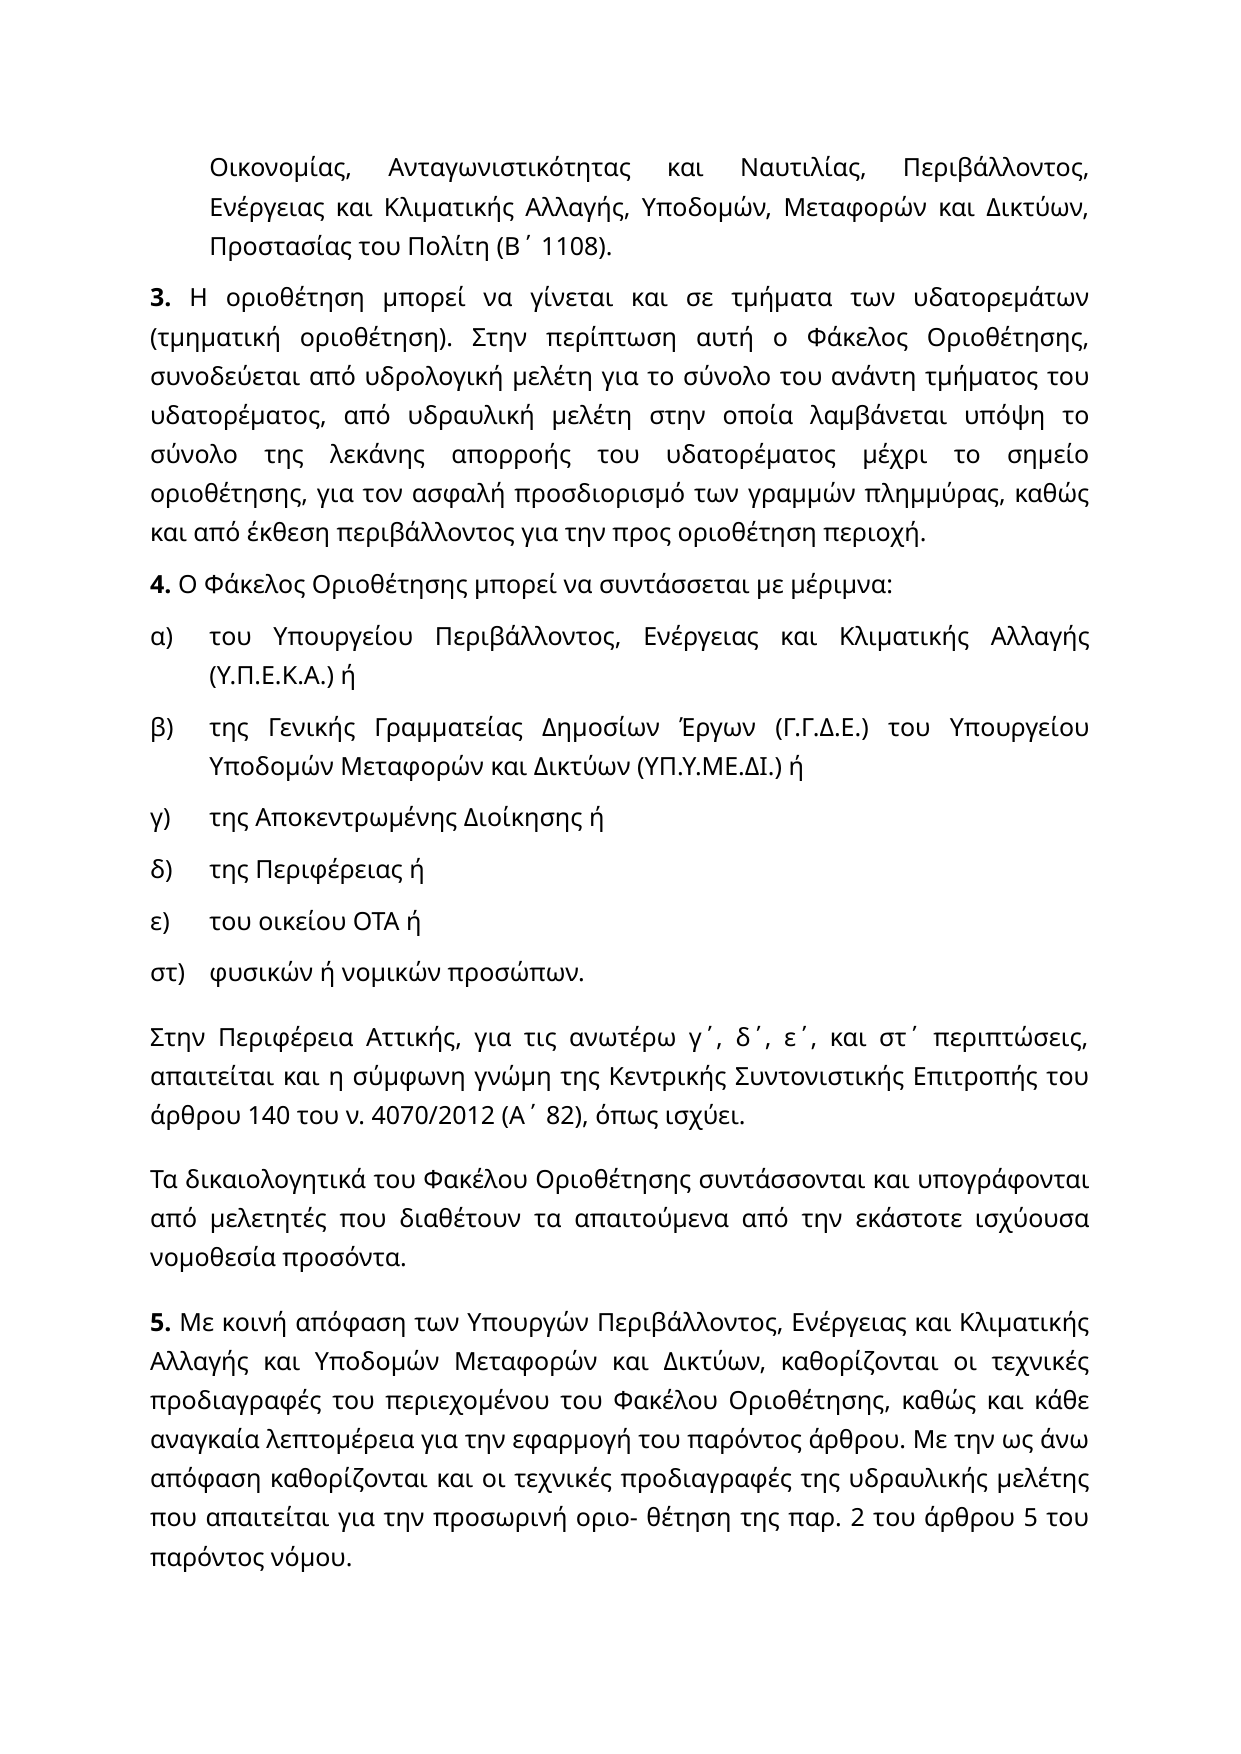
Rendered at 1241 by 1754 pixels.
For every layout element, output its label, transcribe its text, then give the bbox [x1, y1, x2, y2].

text Τα δικαιολογητικά του Φακέλου Οριοθέτησης συντάσσονται και υπογράφονται από μελετητές που διαθέτουν τα απαιτούμενα από την εκάστοτε ισχύουσα νομοθεσία προσόντα. [150, 1162, 1090, 1274]
list Οικονομίας, Ανταγωνιστικότητας και Ναυτιλίας, Περιβάλλοντος, Ενέργειας και Κλιματικής Αλλαγής, Υποδομών, Μεταφορών και Δικτύων, Προστασίας του Πολίτη (Β΄ 1108). [150, 150, 1090, 262]
text Στην Περιφέρεια Αττικής, για τις ανωτέρω γ΄, δ΄, ε΄, και στ΄ περιπτώσεις, απαιτείται και η σύμφωνη γνώμη της Κεντρικής Συντονιστικής Επιτροπής του άρθρου 140 του ν. 4070/2012 (Α΄ 82), όπως ισχύει. [150, 1019, 1090, 1132]
list στ) φυσικών ή νομικών προσώπων. [150, 955, 1090, 989]
text 5. Με κοινή απόφαση των Υπουργών Περιβάλλοντος, Ενέργειας και Κλιματικής Αλλαγής και Υποδομών Μεταφορών και Δικτύων, καθορίζονται οι τεχνικές προδιαγραφές του περιεχομένου του Φακέλου Οριοθέτησης, καθώς και κάθε αναγκαία λεπτομέρεια για την εφαρμογή του παρόντος άρθρου. Με την ως άνω απόφαση καθορίζονται και οι τεχνικές προδιαγραφές της υδραυλικής μελέτης που απαιτείται για την προσωρινή οριο- θέτηση της παρ. 2 του άρθρου 5 του παρόντος νόμου. [150, 1304, 1090, 1573]
list ε) του οικείου ΟΤΑ ή [150, 903, 1090, 937]
list β) της Γενικής Γραμματείας Δημοσίων Έργων (Γ.Γ.Δ.Ε.) του Υπουργείου Υποδομών Μεταφορών και Δικτύων (ΥΠ.Υ.ME.ΔI.) ή [150, 709, 1090, 782]
text 3. Η οριοθέτηση μπορεί να γίνεται και σε τμήματα των υδατορεμάτων (τμηματική οριοθέτηση). Στην περίπτωση αυτή ο Φάκελος Οριοθέτησης, συνοδεύεται από υδρολογική μελέτη για το σύνολο του ανάντη τμήματος του υδατορέματος, από υδραυλική μελέτη στην οποία λαμβάνεται υπόψη το σύνολο της λεκάνης απορροής του υδατορέματος μέχρι το σημείο οριοθέτησης, για τον ασφαλή προσδιορισμό των γραμμών πλημμύρας, καθώς και από έκθεση περιβάλλοντος για την προς οριοθέτηση περιοχή. [150, 280, 1090, 549]
list γ) της Αποκεντρωμένης Διοίκησης ή [150, 800, 1090, 834]
text 4. Ο Φάκελος Οριοθέτησης μπορεί να συντάσσεται με μέριμνα: [150, 567, 1090, 601]
list α) του Υπουργείου Περιβάλλοντος, Ενέργειας και Κλιματικής Αλλαγής (Υ.Π.Ε.Κ.Α.) ή [150, 618, 1090, 692]
list δ) της Περιφέρειας ή [150, 852, 1090, 886]
